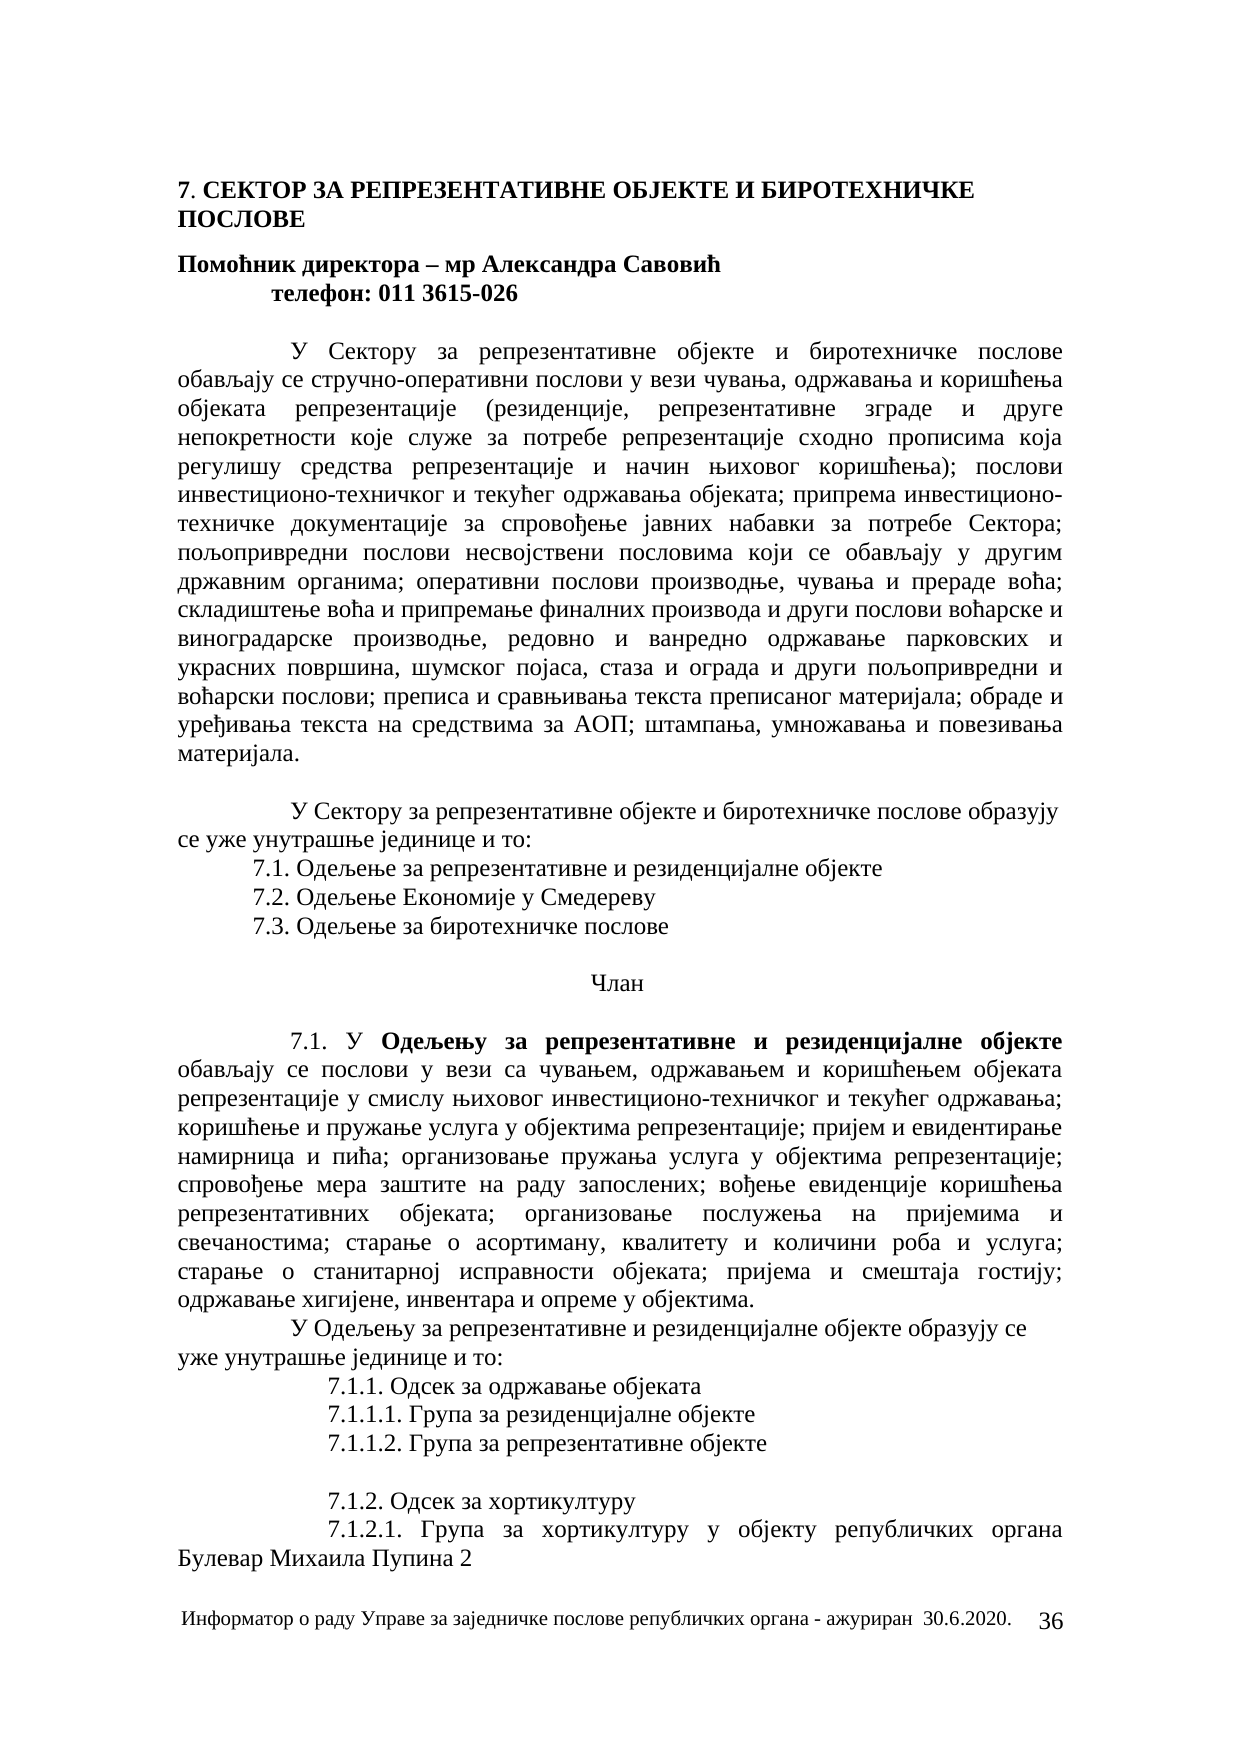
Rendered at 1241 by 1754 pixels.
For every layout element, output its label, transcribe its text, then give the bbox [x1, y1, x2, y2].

text 7. СЕКТОР ЗА РЕПРЕЗЕНТАТИВНЕ ОБЈЕКТЕ И БИРОТЕХНИЧКЕ ПОСЛОВЕ [177, 175, 1063, 233]
text 7.1.1.1. Група за резиденцијалне објекте [177, 1399, 1063, 1428]
text 7.1.2.1. Група за хортикултуру у објекту републичких органа Булевар Михаила Пупина 2 [177, 1514, 1063, 1572]
text Члан [177, 968, 1063, 997]
text У Сектору за репрезентативне објекте и биротехничке послове обављају се стручно-оперативни послови у вези чувања, одржавања и коришћења објеката репрезентације (резиденције, репрезентативне зграде и друге непокретности које служе за потребе репрезентације сходно прописима која регулишу средства репрезентације и начин њиховог коришћења); послови инвестиционо-техничког и текућег одржавања објеката; припрема инвестиционо-техничке документације за спровођење јавних набавки за потребе Сектора; пољопривредни послови несвојствени пословима који се обављају у другим државним органима; оперативни послови производње, чувања и прераде воћа; складиштење воћа и припремање финалних производа и други послови воћарске и виноградарске производње, редовно и ванредно одржавање парковских и украсних површина, шумског појаса, стаза и ограда и други пољопривредни и воћарски послови; преписa и сравњивањa текста преписаног материјалa; обрадe и уређивањa текста на средствима за АОП; штампања, умножавања и повезивања материјала. [177, 336, 1063, 767]
text 7.2. Одељење Економије у Смедереву [177, 882, 1063, 911]
text 7.3. Oдељење за биротехничке послове [177, 911, 1063, 939]
text 7.1. Одељење за репрезентативне и резиденцијалне објекте [177, 853, 1063, 882]
text У Сектору за репрезентативне објекте и биротехничке послове образују се уже унутрашње јединице и то: [177, 796, 1063, 853]
text 7.1.1. Одсек за одржавање објеката [177, 1371, 1063, 1399]
text 7.1.2. Одсек за хортикултуру [177, 1486, 1063, 1514]
text 7.1.1.2. Група за репрезентативне објекте [177, 1428, 1063, 1457]
text Помоћник директора – мр Александра Савовић [177, 249, 1063, 278]
text У Одељењу за репрезентативне и резиденцијалне објекте образују се уже унутрашње јединице и то: [177, 1313, 1063, 1371]
text 7.1. У Одељењу за репрезентативне и резиденцијалне објекте обављају се послови у вези са чувањем, одржавањем и коришћењем објеката репрезентације у смислу њиховог инвестиционо-техничког и текућег одржавања; коришћење и пружање услуга у објектима репрезентације; пријем и евидентирање намирница и пића; организовање пружања услуга у објектима репрезентације; спровођење мера заштите на раду запослених; вођење евиденције коришћења репрезентативних објеката; организовање послужења на пријемима и свечаностима; старање о асортиману, квалитету и количини роба и услуга; старање о станитарној исправности објеката; пријема и смештаја гостију; одржавање хигијене, инвентара и опреме у објектима. [177, 1026, 1063, 1313]
text телефон: 011 3615-026 [177, 278, 1063, 307]
